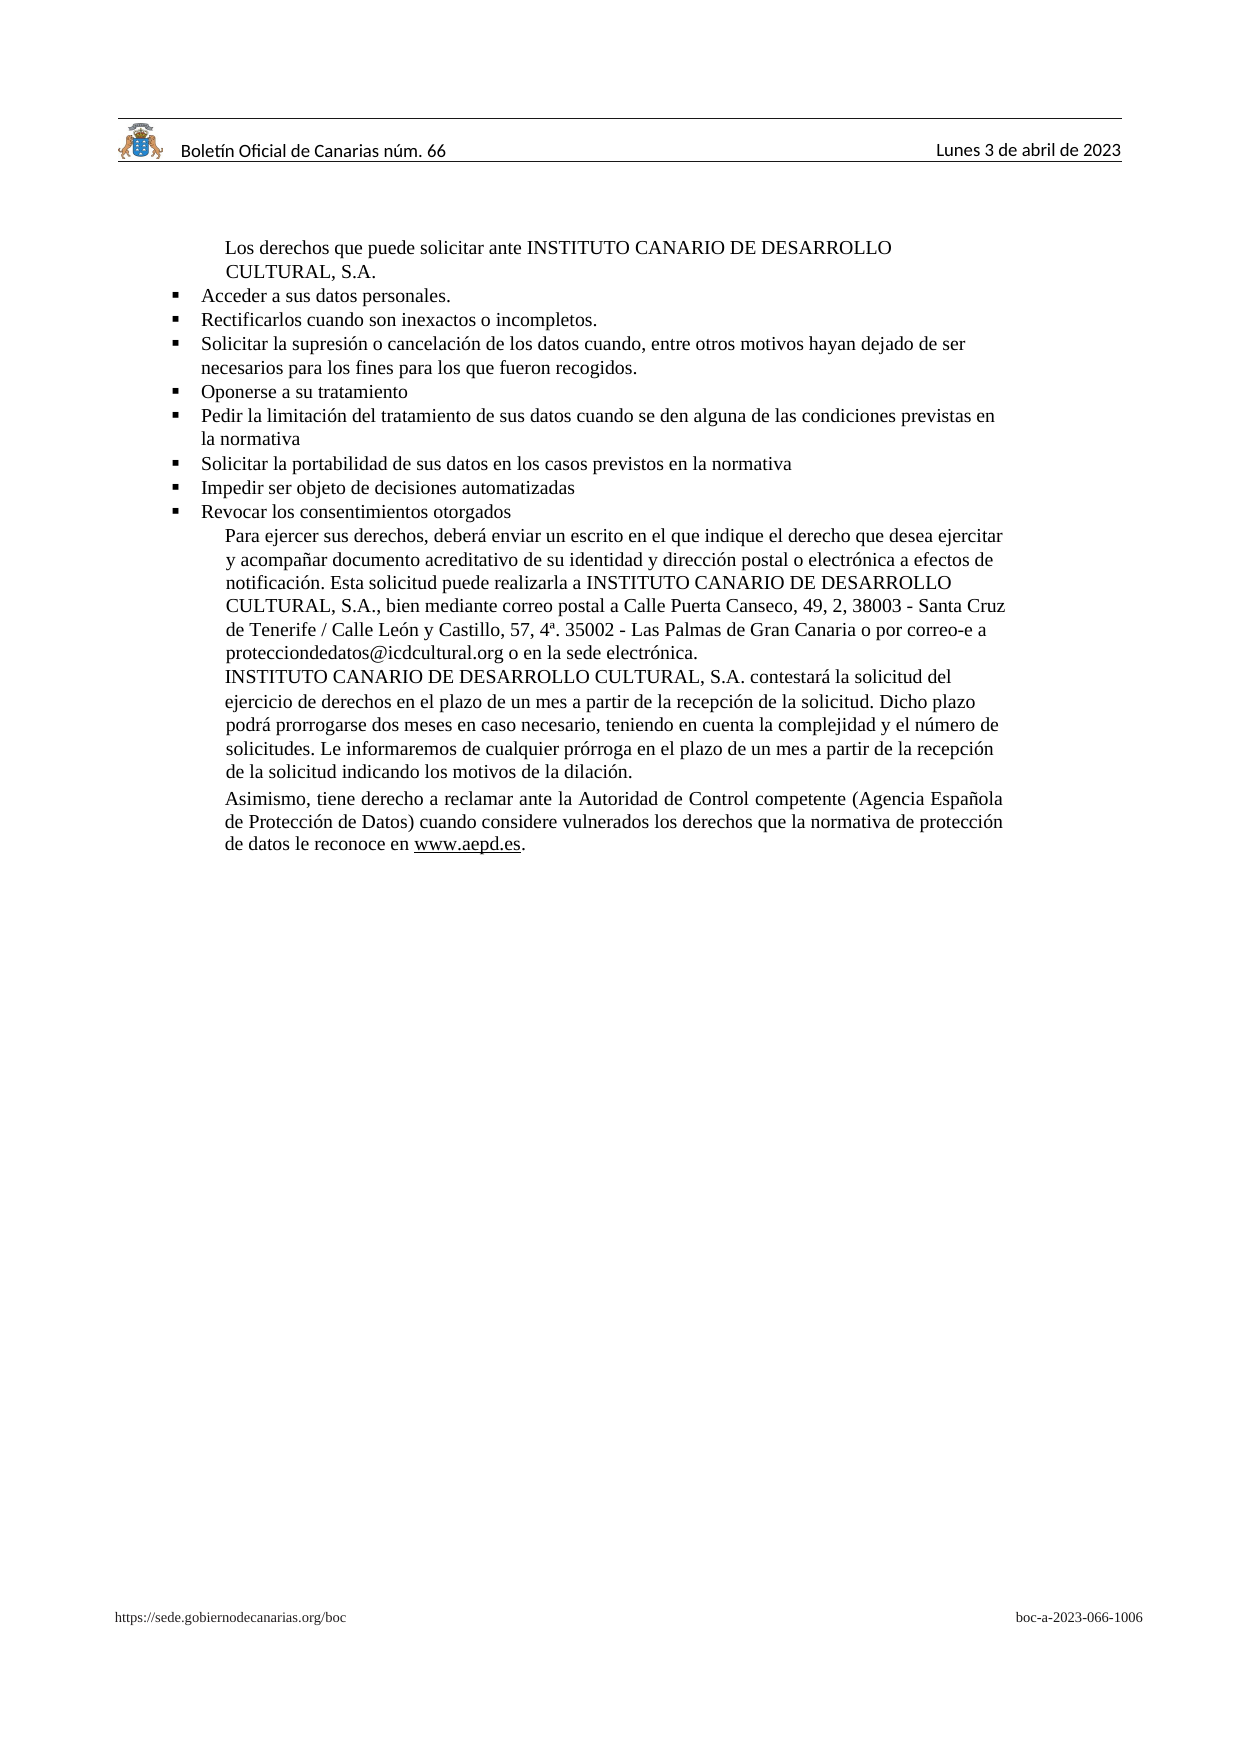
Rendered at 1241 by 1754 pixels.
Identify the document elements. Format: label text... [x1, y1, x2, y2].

text Para ejercer sus derechos, deberá enviar un escrito en el que indique el derecho que desea ejercitar y acompañar documento acreditativo de su identidad y dirección postal o electrónica a efectos de notificación. Esta solicitud puede realizarla a INSTITUTO CANARIO DE DESARROLLO CULTURAL, S.A., bien mediante correo postal a Calle Puerta Canseco, 49, 2, 38003 - Santa Cruz de Tenerife / Calle León y Castillo, 57, 4ª. 35002 - Las Palmas de Gran Canaria o por correo-e a protecciondedatos@icdcultural.org o en la sede electrónica. [224, 524, 1007, 664]
list Solicitar la portabilidad de sus datos en los casos previstos en la normativa [171, 452, 1006, 474]
text INSTITUTO CANARIO DE DESARROLLO CULTURAL, S.A. contestará la solicitud del [224, 665, 1007, 688]
list Pedir la limitación del tratamiento de sus datos cuando se den alguna de las condiciones previstas en la normativa [171, 404, 1006, 450]
list Solicitar la supresión o cancelación de los datos cuando, entre otros motivos hayan dejado de ser necesarios para los fines para los que fueron recogidos. [171, 332, 1006, 378]
list Acceder a sus datos personales. [171, 284, 1006, 307]
list Rectificarlos cuando son inexactos o incompletos. [171, 308, 1006, 331]
list Revocar los consentimientos otorgados [171, 500, 1006, 523]
text Los derechos que puede solicitar ante INSTITUTO CANARIO DE DESARROLLO CULTURAL, S.A. [224, 236, 1007, 282]
text ejercicio de derechos en el plazo de un mes a partir de la recepción de la solicitud. Dicho plazo podrá prorrogarse dos meses en caso necesario, teniendo en cuenta la complejidad y el número de solicitudes. Le informaremos de cualquier prórroga en el plazo de un mes a partir de la recepción de la solicitud indicando los motivos de la dilación. [224, 689, 1007, 783]
list Oponerse a su tratamiento [171, 380, 1006, 403]
list Impedir ser objeto de decisiones automatizadas [171, 476, 1006, 498]
text Asimismo, tiene derecho a reclamar ante la Autoridad de Control competente (Agencia Española de Protección de Datos) cuando considere vulnerados los derechos que la normativa de protección de datos le reconoce en www.aepd.es. [224, 787, 1004, 855]
